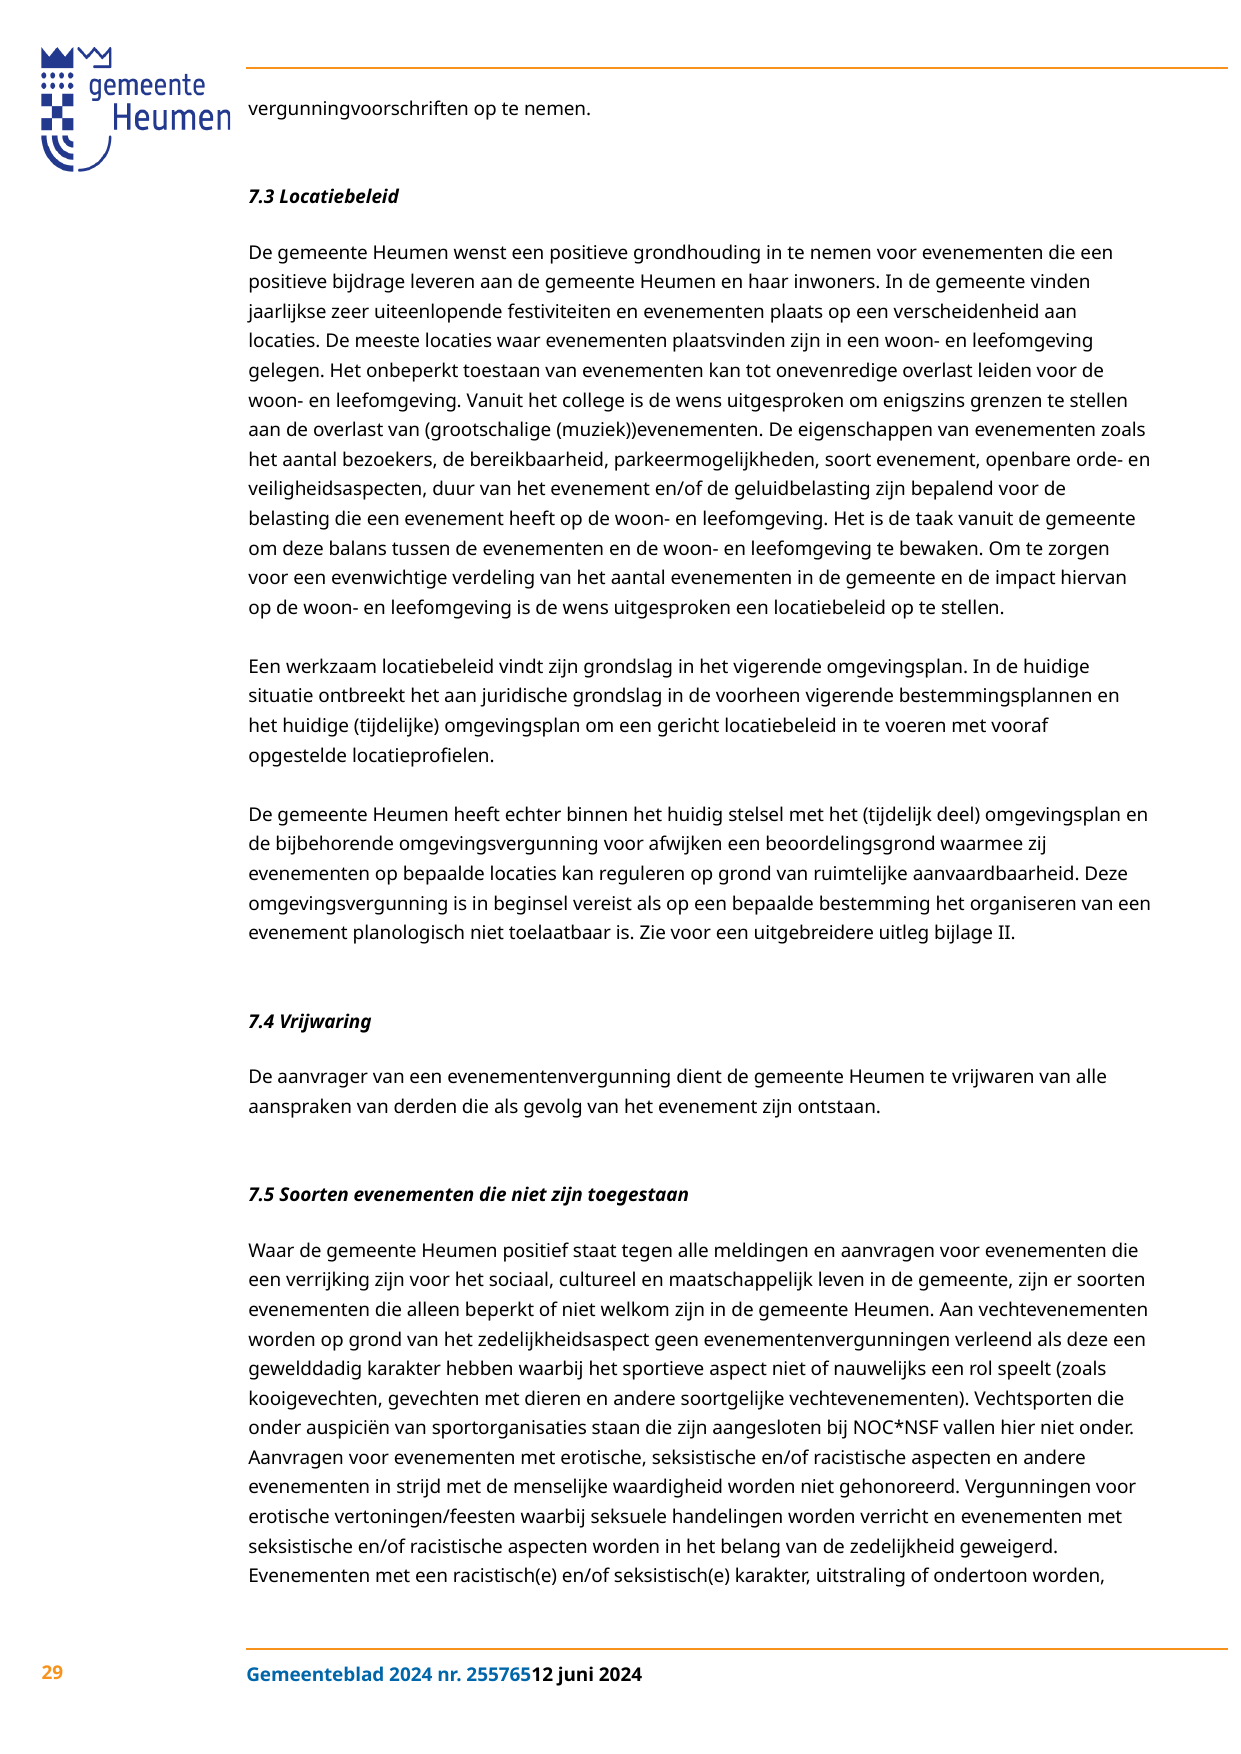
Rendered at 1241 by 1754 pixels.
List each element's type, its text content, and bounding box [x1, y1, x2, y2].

text De gemeente Heumen heeft echter binnen het huidig stelsel met het (tijdelijk deel) omgevingsplan en de bijbehorende omgevingsvergunning voor afwijken een beoordelingsgrond waarmee zij evenementen op bepaalde locaties kan reguleren op grond van ruimtelijke aanvaardbaarheid. Deze omgevingsvergunning is in beginsel vereist als op een bepaalde bestemming het organiseren van een evenement planologisch niet toelaatbaar is. Zie voor een uitgebreidere uitleg bijlage II. [248, 801, 1152, 945]
text 7.3 Locatiebeleid [248, 183, 1152, 209]
text vergunningvoorschriften op te nemen. [248, 95, 1152, 121]
text 7.5 Soorten evenementen die niet zijn toegestaan [248, 1182, 1152, 1207]
text De gemeente Heumen wenst een positieve grondhouding in te nemen voor evenementen die een positieve bijdrage leveren aan de gemeente Heumen en haar inwoners. In de gemeente vinden jaarlijkse zeer uiteenlopende festiviteiten en evenementen plaats op een verscheidenheid aan locaties. De meeste locaties waar evenementen plaatsvinden zijn in een woon- en leefomgeving gelegen. Het onbeperkt toestaan van evenementen kan tot onevenredige overlast leiden voor de woon- en leefomgeving. Vanuit het college is de wens uitgesproken om enigszins grenzen te stellen aan de overlast van (grootschalige (muziek))evenementen. De eigenschappen van evenementen zoals het aantal bezoekers, de bereikbaarheid, parkeermogelijkheden, soort evenement, openbare orde- en veiligheidsaspecten, duur van het evenement en/of de geluidbelasting zijn bepalend voor de belasting die een evenement heeft op de woon- en leefomgeving. Het is de taak vanuit de gemeente om deze balans tussen de evenementen en de woon- en leefomgeving te bewaken. Om te zorgen voor een evenwichtige verdeling van het aantal evenementen in de gemeente en de impact hiervan op de woon- en leefomgeving is de wens uitgesproken een locatiebeleid op te stellen. [248, 239, 1152, 619]
picture [41, 47, 231, 172]
text Waar de gemeente Heumen positief staat tegen alle meldingen en aanvragen voor evenementen die een verrijking zijn voor het sociaal, cultureel en maatschappelijk leven in de gemeente, zijn er soorten evenementen die alleen beperkt of niet welkom zijn in de gemeente Heumen. Aan vechtevenementen worden op grond van het zedelijkheidsaspect geen evenementenvergunningen verleend als deze een gewelddadig karakter hebben waarbij het sportieve aspect niet of nauwelijks een rol speelt (zoals kooigevechten, gevechten met dieren en andere soortgelijke vechtevenementen). Vechtsporten die onder auspiciën van sportorganisaties staan die zijn aangesloten bij NOC*NSF vallen hier niet onder. Aanvragen voor evenementen met erotische, seksistische en/of racistische aspecten en andere evenementen in strijd met de menselijke waardigheid worden niet gehonoreerd. Vergunningen voor erotische vertoningen/feesten waarbij seksuele handelingen worden verricht en evenementen met seksistische en/of racistische aspecten worden in het belang van de zedelijkheid geweigerd. Evenementen met een racistisch(e) en/of seksistisch(e) karakter, uitstraling of ondertoon worden, [248, 1237, 1152, 1588]
text Een werkzaam locatiebeleid vindt zijn grondslag in het vigerende omgevingsplan. In de huidige situatie ontbreekt het aan juridische grondslag in de voorheen vigerende bestemmingsplannen en het huidige (tijdelijke) omgevingsplan om een gericht locatiebeleid in te voeren met vooraf opgestelde locatieprofielen. [248, 653, 1152, 767]
text 7.4 Vrijwaring [248, 1008, 1152, 1034]
text De aanvrager van een evenementenvergunning dient de gemeente Heumen te vrijwaren van alle aanspraken van derden die als gevolg van het evenement zijn ontstaan. [248, 1063, 1152, 1119]
